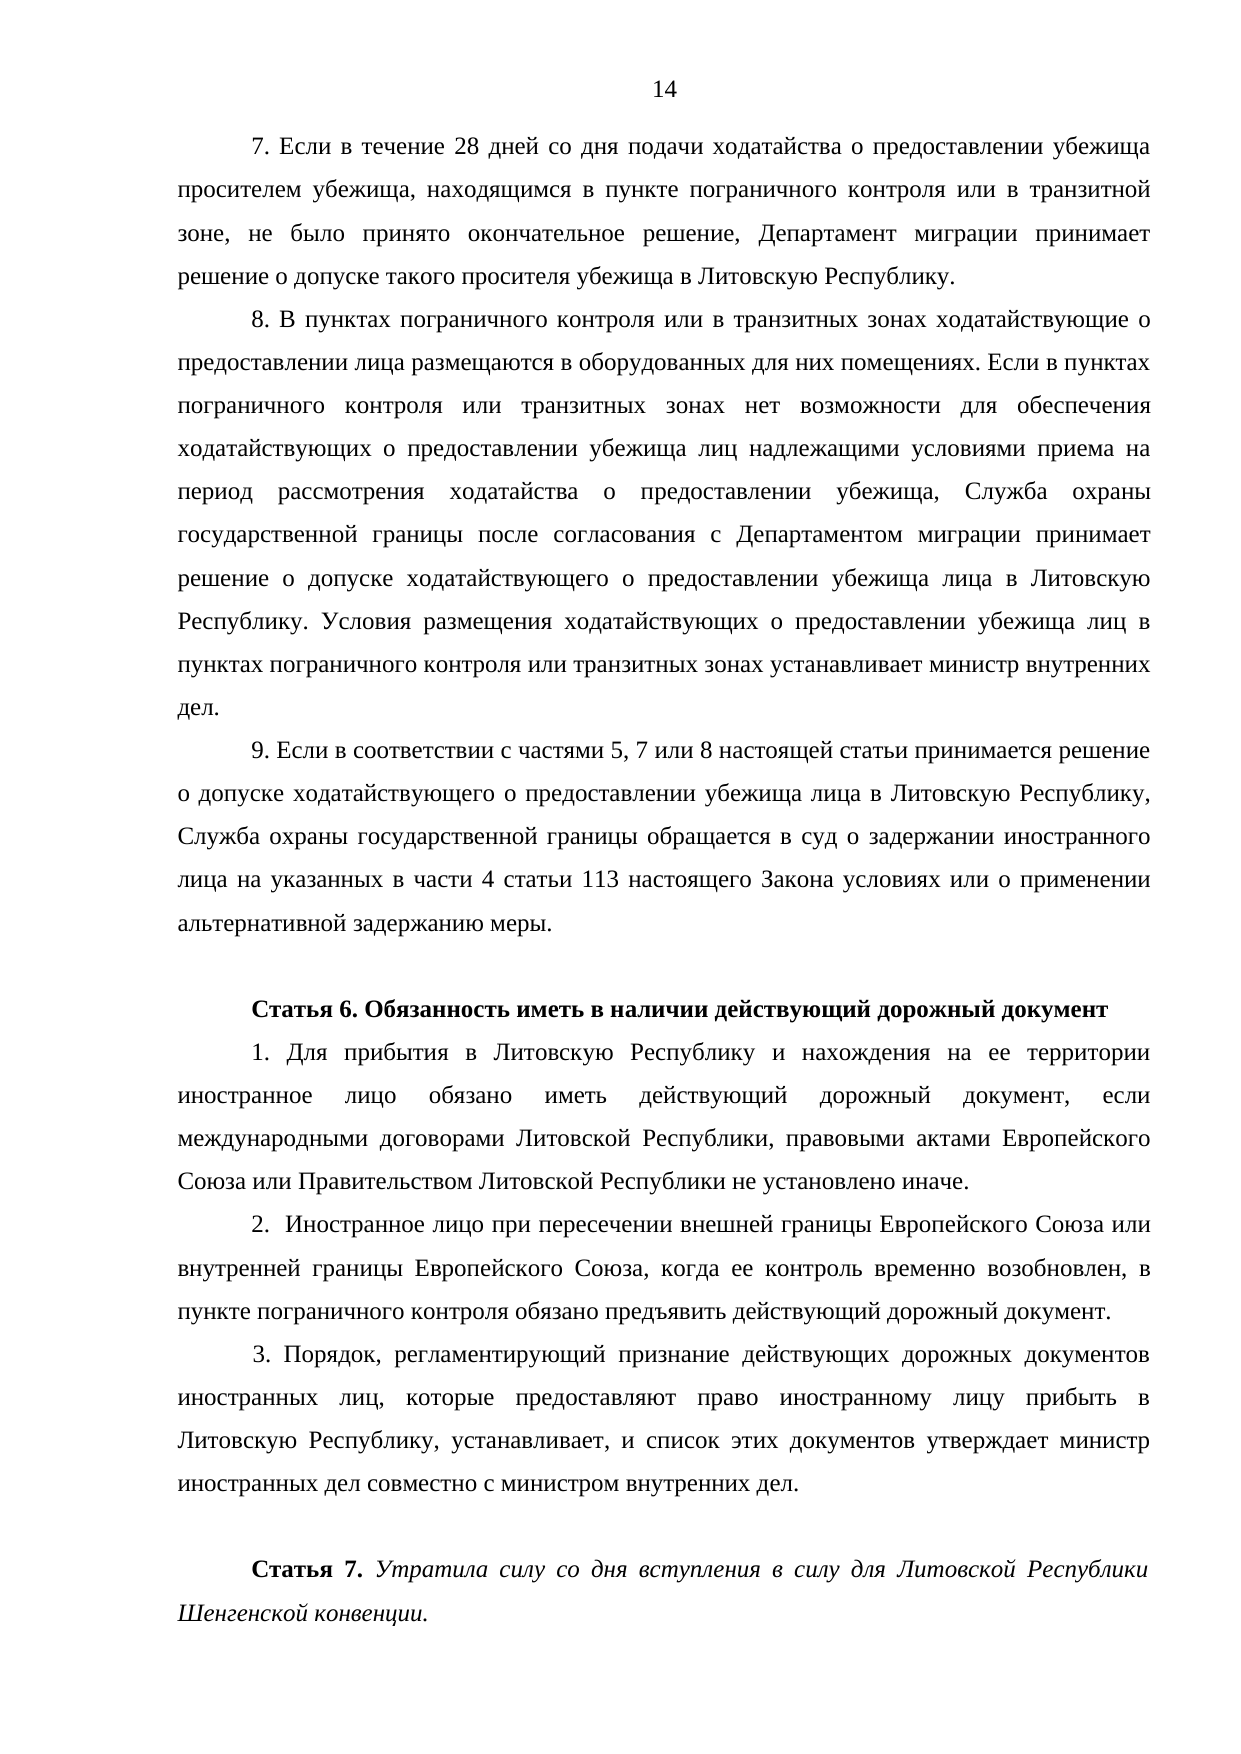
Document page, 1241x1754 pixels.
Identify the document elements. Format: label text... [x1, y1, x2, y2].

text Статья 7. Утратила силу со дня вступления в силу для Литовской Республики Шенгенской конвенции. [177, 1554, 1152, 1626]
text 3. Порядок, регламентирующий признание действующих дорожных документов иностранных лиц, которые предоставляют право иностранному лицу прибыть в Литовскую Республику, устанавливает, и список этих документов утверждает министр иностранных дел совместно с министром внутренних дел. [177, 1339, 1151, 1497]
text 2. Иностранное лицо при пересечении внешней границы Европейского Союза или внутренней границы Европейского Союза, когда ее контроль временно возобновлен, в пункте пограничного контроля обязано предъявить действующий дорожный документ. [177, 1209, 1152, 1324]
text 9. Если в соответствии с частями 5, 7 или 8 настоящей статьи принимается решение о допуске ходатайствующего о предоставлении убежища лица в Литовскую Республику, Служба охраны государственной границы обращается в суд о задержании иностранного лица на указанных в части 4 статьи 113 настоящего Закона условиях или о применении альтернативной задержанию меры. [177, 735, 1152, 936]
text 1. Для прибытия в Литовскую Республику и нахождения на ее территории иностранное лицо обязано иметь действующий дорожный документ, если международными договорами Литовской Республики, правовыми актами Европейского Союза или Правительством Литовской Республики не установлено иначе. [177, 1037, 1152, 1195]
text 8. В пунктах пограничного контроля или в транзитных зонах ходатайствующие о предоставлении лица размещаются в оборудованных для них помещениях. Если в пунктах пограничного контроля или транзитных зонах нет возможности для обеспечения ходатайствующих о предоставлении убежища лиц надлежащими условиями приема на период рассмотрения ходатайства о предоставлении убежища, Служба охраны государственной границы после согласования с Департаментом миграции принимает решение о допуске ходатайствующего о предоставлении убежища лица в Литовскую Республику. Условия размещения ходатайствующих о предоставлении убежища лиц в пунктах пограничного контроля или транзитных зонах устанавливает министр внутренних дел. [177, 304, 1152, 721]
text Статья 6. Обязанность иметь в наличии действующий дорожный документ [177, 994, 1152, 1023]
text 7. Если в течение 28 дней со дня подачи ходатайства о предоставлении убежища просителем убежища, находящимся в пункте пограничного контроля или в транзитной зоне, не было принято окончательное решение, Департамент миграции принимает решение о допуске такого просителя убежища в Литовскую Республику. [177, 131, 1152, 289]
